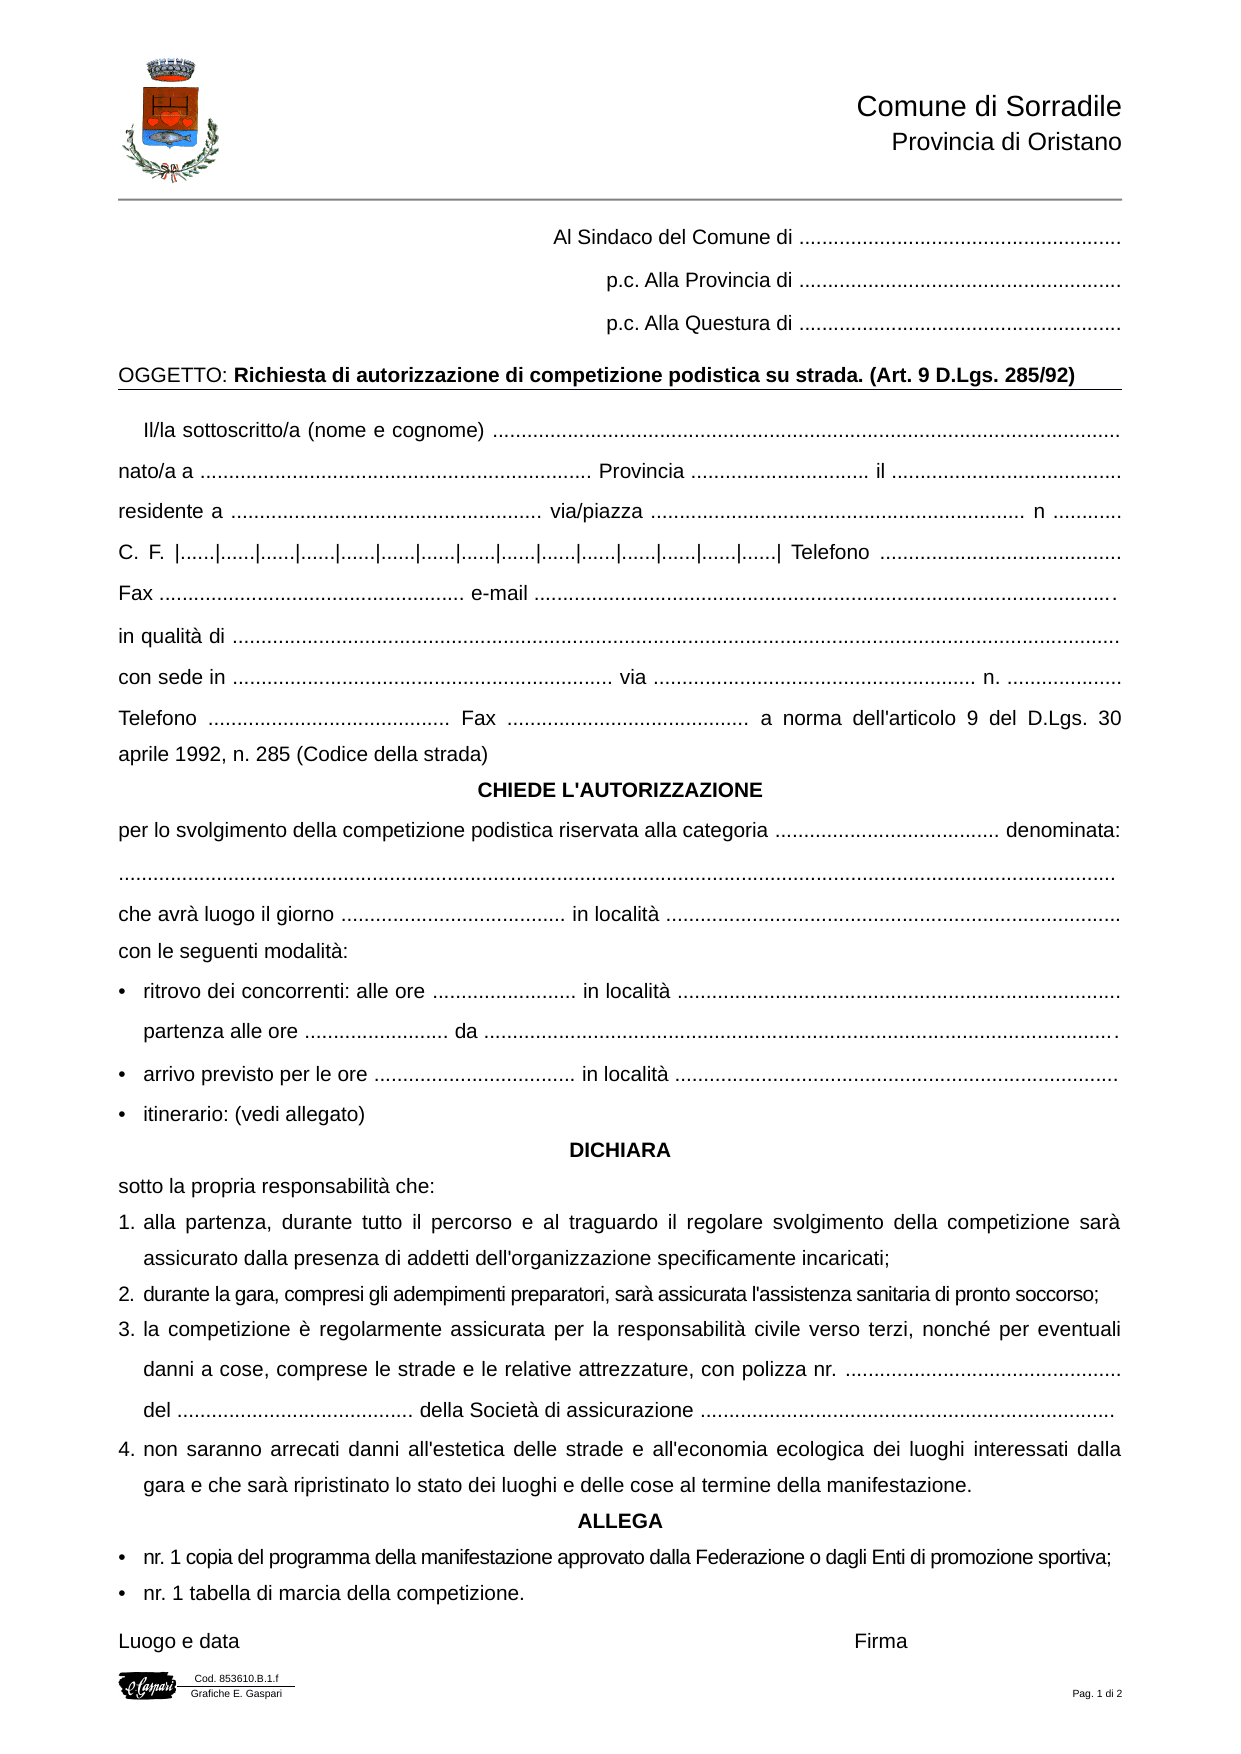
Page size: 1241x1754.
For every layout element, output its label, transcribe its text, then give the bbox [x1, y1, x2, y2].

text • nr. 1 copia del programma della manifestazione approvato dalla Federazione o dagli Enti di promozione sportiva; [118, 1545, 1122, 1569]
text • arrivo previsto per le ore ................................... in località ............................................................................. [118, 1058, 1122, 1087]
text Provincia di Oristano [224, 127, 1122, 156]
text • ritrovo dei concorrenti: alle ore ......................... in località ............................................................................. partenza alle ore ......................... da .............................................................................................................. [118, 975, 1122, 1044]
text per lo svolgimento della competizione podistica riservata alla categoria ....................................... denominata: [118, 814, 1122, 843]
text Al Sindaco del Comune di ........................................................ [546, 221, 1122, 250]
text 2. durante la gara, compresi gli adempimenti preparatori, sarà assicurata l'assistenza sanitaria di pronto soccorso; [118, 1281, 1122, 1305]
text 3. la competizione è regolarmente assicurata per la responsabilità civile verso terzi, nonché per eventuali danni a cose, comprese le strade e le relative attrezzature, con polizza nr. ................................................ del ......................................... della Società di assicurazione ........................................................................ [118, 1317, 1122, 1423]
text ............................................................................................................................................................................. che avrà luogo il giorno ....................................... in località ............................................................................... con le seguenti modalità: [118, 857, 1122, 963]
text Comune di Sorradile [224, 89, 1122, 122]
text Il/la sottoscritto/a (nome e cognome) ............................................................................................................. nato/a a .................................................................... Provincia ............................... il ........................................ residente a ...................................................... via/piazza ................................................................. n ............ C. F. |......|......|......|......|......|......|......|......|......|......|......|......|......|......|......| Telefono .......................................... Fax ..................................................... e-mail ..................................................................................................... [118, 414, 1122, 606]
text 4. non saranno arrecati danni all'estetica delle strade e all'economia ecologica dei luoghi interessati dalla gara e che sarà ripristinato lo stato dei luoghi e delle cose al termine della manifestazione. [118, 1437, 1122, 1497]
text • itinerario: (vedi allegato) [118, 1102, 1122, 1126]
picture [122, 58, 224, 189]
text p.c. Alla Questura di ........................................................ [546, 307, 1122, 336]
text ALLEGA [118, 1509, 1122, 1533]
text Luogo e data Firma [118, 1629, 1122, 1653]
text OGGETTO: Richiesta di autorizzazione di competizione podistica su strada. (Art. 9 D.Lgs. 285/92) [118, 363, 1122, 389]
text CHIEDE L'AUTORIZZAZIONE [118, 778, 1122, 802]
picture [118, 1671, 177, 1700]
text 1. alla partenza, durante tutto il percorso e al traguardo il regolare svolgimento della competizione sarà assicurato dalla presenza di addetti dell'organizzazione specificamente incaricati; [118, 1209, 1122, 1269]
text • nr. 1 tabella di marcia della competizione. [118, 1581, 1122, 1605]
text p.c. Alla Provincia di ........................................................ [546, 264, 1122, 293]
text sotto la propria responsabilità che: [118, 1173, 1122, 1197]
text in qualità di .......................................................................................................................................................... con sede in .................................................................. via ........................................................ n. .................... Telefono .......................................... Fax .......................................... a norma dell'articolo 9 del D.Lgs. 30 aprile 1992, n. 285 (Codice della strada) [118, 620, 1122, 766]
text DICHIARA [118, 1138, 1122, 1162]
